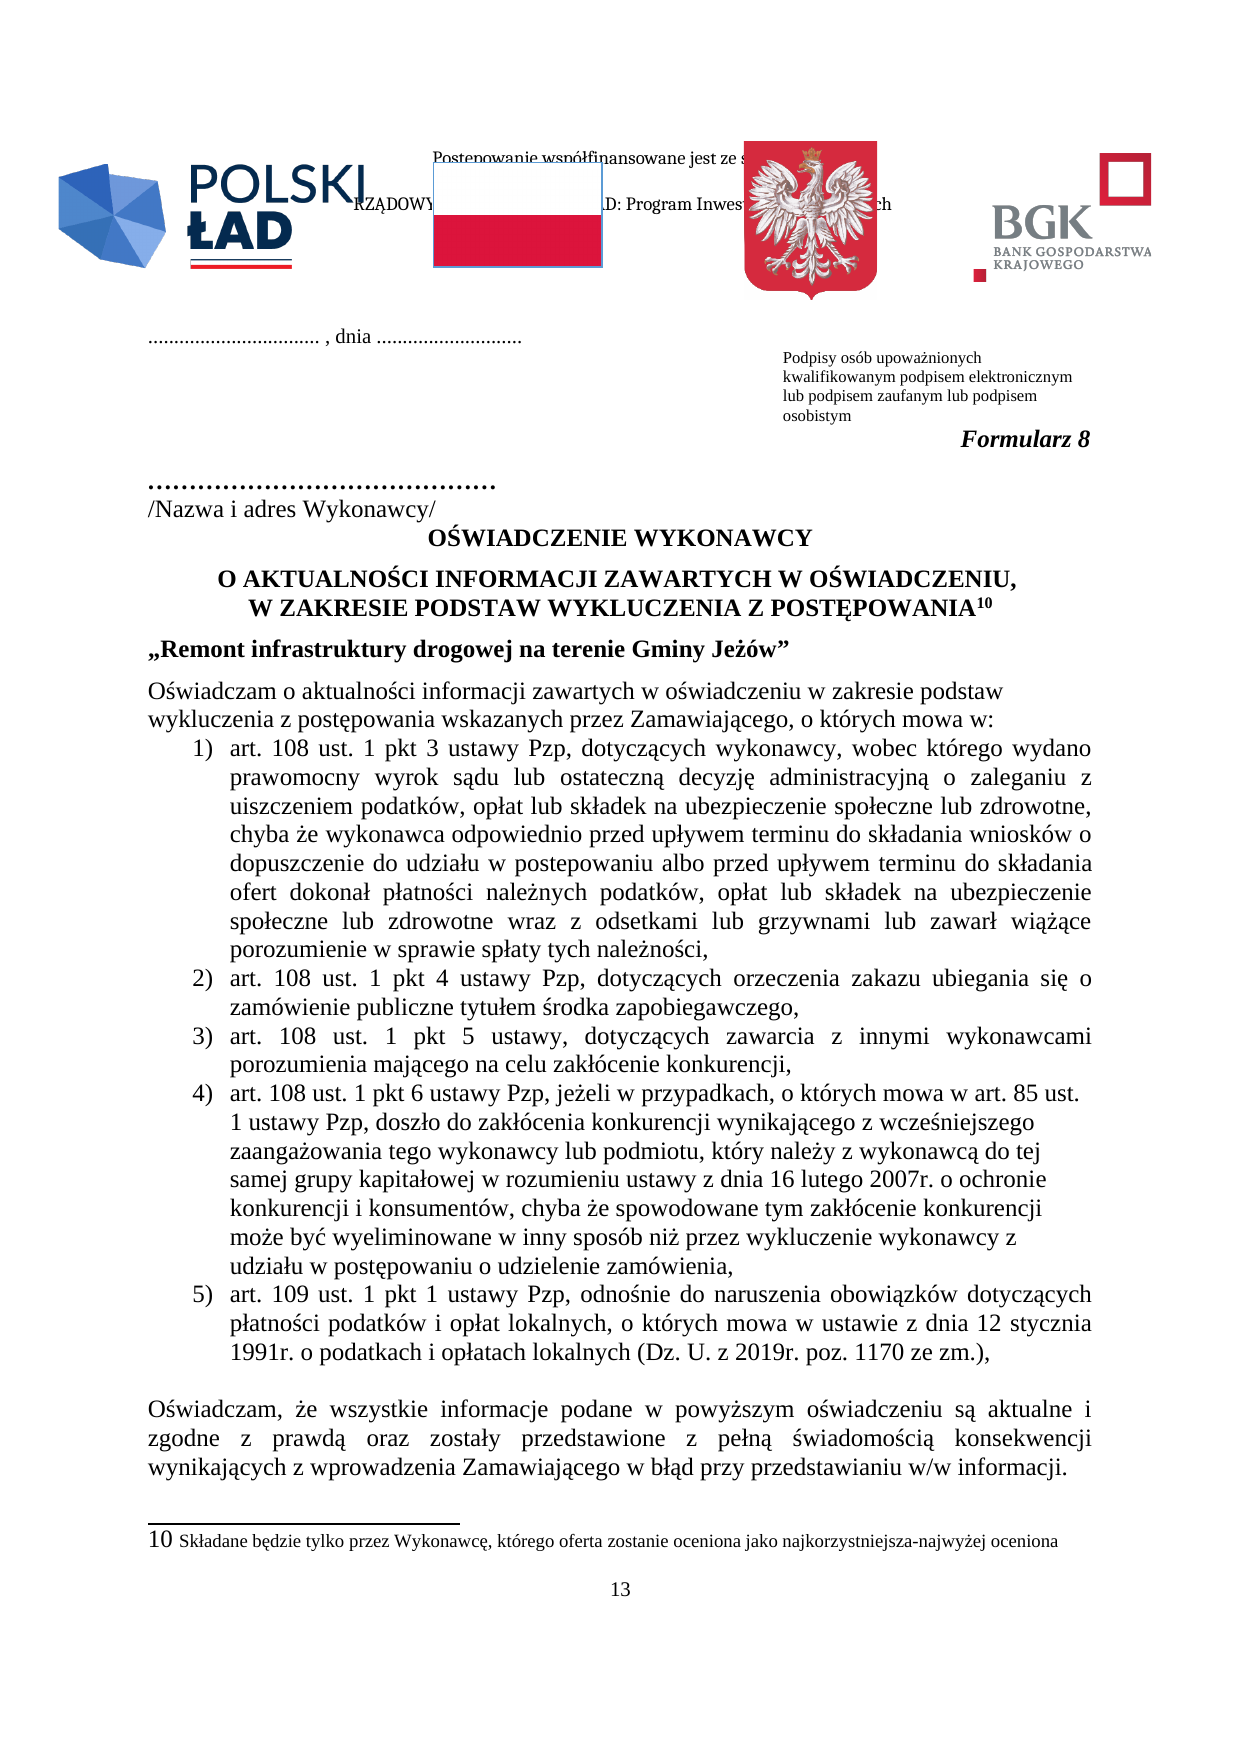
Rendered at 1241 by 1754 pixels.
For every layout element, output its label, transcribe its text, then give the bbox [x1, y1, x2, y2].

text ................................. , dnia ............................ [148, 324, 1093, 348]
text Podpisy osób upoważnionych [783, 348, 1093, 367]
text Formularz 8 [148, 424, 1093, 453]
text …………………………………… [148, 466, 1093, 494]
text /Nazwa i adres Wykonawcy/ [148, 494, 1093, 523]
list art. 108 ust. 1 pkt 6 ustawy Pzp, jeżeli w przypadkach, o których mowa w art. 85 ust. 1 ustawy Pzp, doszło do zakłócenia konkurencji wynikającego z wcześniejszego zaangażowania tego wykonawcy lub podmiotu, który należy z wykonawcą do tej samej grupy kapitałowej w rozumieniu ustawy z dnia 16 lutego 2007r. o ochronie konkurencji i konsumentów, chyba że spowodowane tym zakłócenie konkurencji może być wyeliminowane w inny sposób niż przez wykluczenie wykonawcy z udziału w postępowaniu o udzielenie zamówienia, [192, 1078, 1093, 1279]
text „Remont infrastruktury drogowej na terenie Gminy Jeżów” [148, 634, 1093, 663]
list art. 108 ust. 1 pkt 4 ustawy Pzp, dotyczących orzeczenia zakazu ubiegania się o zamówienie publiczne tytułem środka zapobiegawczego, [192, 963, 1093, 1021]
text Oświadczam o aktualności informacji zawartych w oświadczeniu w zakresie podstaw wykluczenia z postępowania wskazanych przez Zamawiającego, o których mowa w: [148, 676, 1093, 733]
list art. 108 ust. 1 pkt 3 ustawy Pzp, dotyczących wykonawcy, wobec którego wydano prawomocny wyrok sądu lub ostateczną decyzję administracyjną o zaleganiu z uiszczeniem podatków, opłat lub składek na ubezpieczenie społeczne lub zdrowotne, chyba że wykonawca odpowiednio przed upływem terminu do składania wniosków o dopuszczenie do udziału w postepowaniu albo przed upływem terminu do składania ofert dokonał płatności należnych podatków, opłat lub składek na ubezpieczenie społeczne lub zdrowotne wraz z odsetkami lub grzywnami lub zawarł wiążące porozumienie w sprawie spłaty tych należności, [192, 733, 1093, 963]
text O AKTUALNOŚCI INFORMACJI ZAWARTYCH W OŚWIADCZENIU, W ZAKRESIE PODSTAW WYKLUCZENIA Z POSTĘPOWANIA [148, 564, 1093, 622]
text Oświadczam, że wszystkie informacje podane w powyższym oświadczeniu są aktualne i zgodne z prawdą oraz zostały przedstawione z pełną świadomością konsekwencji wynikających z wprowadzenia Zamawiającego w błąd przy przedstawianiu w/w informacji. [148, 1394, 1093, 1481]
text OŚWIADCZENIE WYKONAWCY [148, 523, 1093, 552]
list art. 108 ust. 1 pkt 5 ustawy, dotyczących zawarcia z innymi wykonawcami porozumienia mającego na celu zakłócenie konkurencji, [192, 1021, 1093, 1078]
text kwalifikowanym podpisem elektronicznym lub podpisem zaufanym lub podpisem osobistym [783, 367, 1093, 424]
list art. 109 ust. 1 pkt 1 ustawy Pzp, odnośnie do naruszenia obowiązków dotyczących płatności podatków i opłat lokalnych, o których mowa w ustawie z dnia 12 stycznia 1991r. o podatkach i opłatach lokalnych (Dz. U. z 2019r. poz. 1170 ze zm.), [192, 1279, 1093, 1366]
list Składane będzie tylko przez Wykonawcę, którego oferta zostanie oceniona jako najkorzystniejsza-najwyżej oceniona [148, 1524, 1093, 1553]
